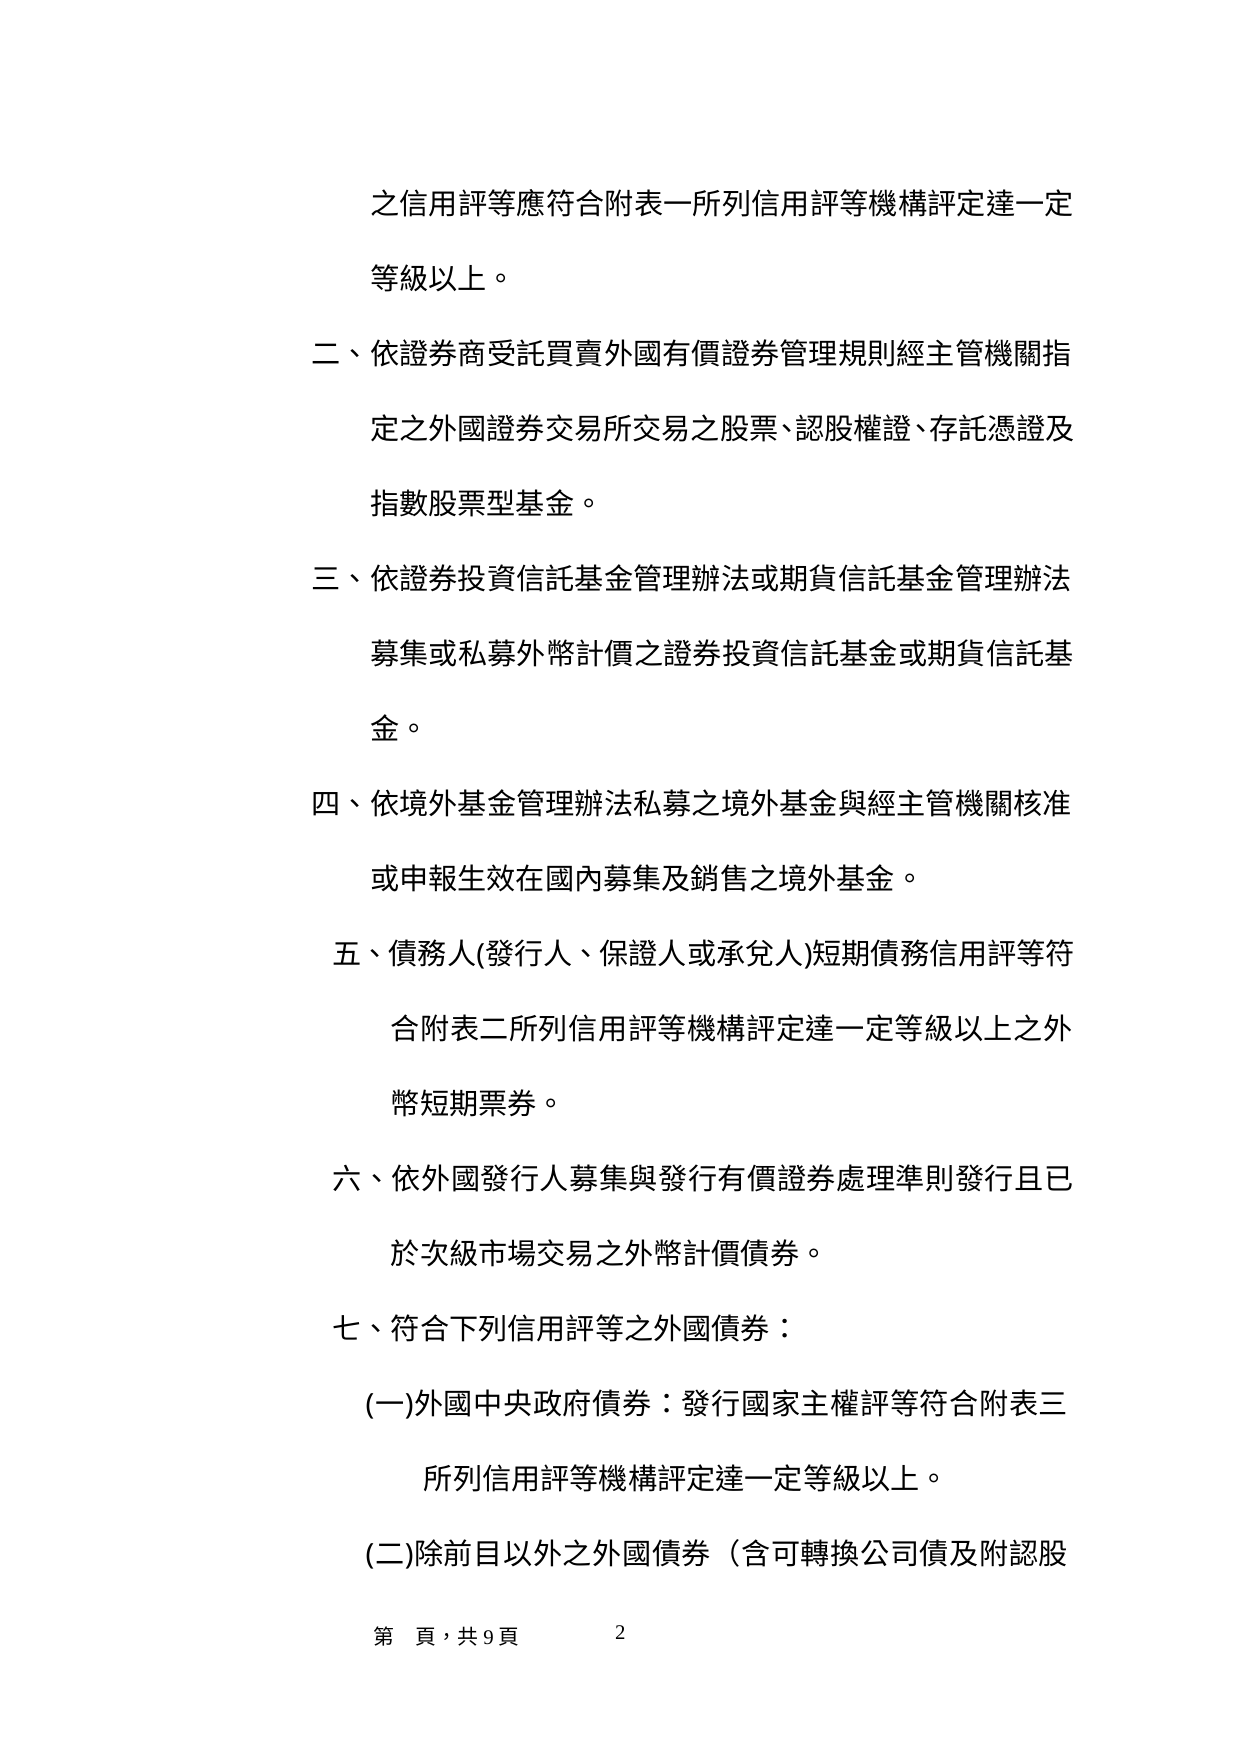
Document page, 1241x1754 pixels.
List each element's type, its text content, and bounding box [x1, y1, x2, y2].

text (一)外國中央政府債券：發行國家主權評等符合附表三所列信用評等機構評定達一定等級以上。 [365, 1364, 1069, 1514]
text 之信用評等應符合附表一所列信用評等機構評定達一定等級以上。 [311, 164, 1075, 314]
text 三、依證券投資信託基金管理辦法或期貨信託基金管理辦法募集或私募外幣計價之證券投資信託基金或期貨信託基金。 [311, 539, 1075, 764]
text (二)除前目以外之外國債券（含可轉換公司債及附認股 [365, 1514, 1069, 1589]
text 二、依證券商受託買賣外國有價證券管理規則經主管機關指定之外國證券交易所交易之股票、認股權證、存託憑證及指數股票型基金。 [311, 314, 1075, 539]
text 六、依外國發行人募集與發行有價證券處理準則發行且已於次級市場交易之外幣計價債券。 [332, 1139, 1075, 1289]
text 四、依境外基金管理辦法私募之境外基金與經主管機關核准或申報生效在國內募集及銷售之境外基金。 [311, 764, 1075, 914]
text 五、債務人(發行人、保證人或承兌人)短期債務信用評等符合附表二所列信用評等機構評定達一定等級以上之外幣短期票券。 [332, 914, 1075, 1139]
text 七、符合下列信用評等之外國債券： [332, 1289, 1075, 1364]
